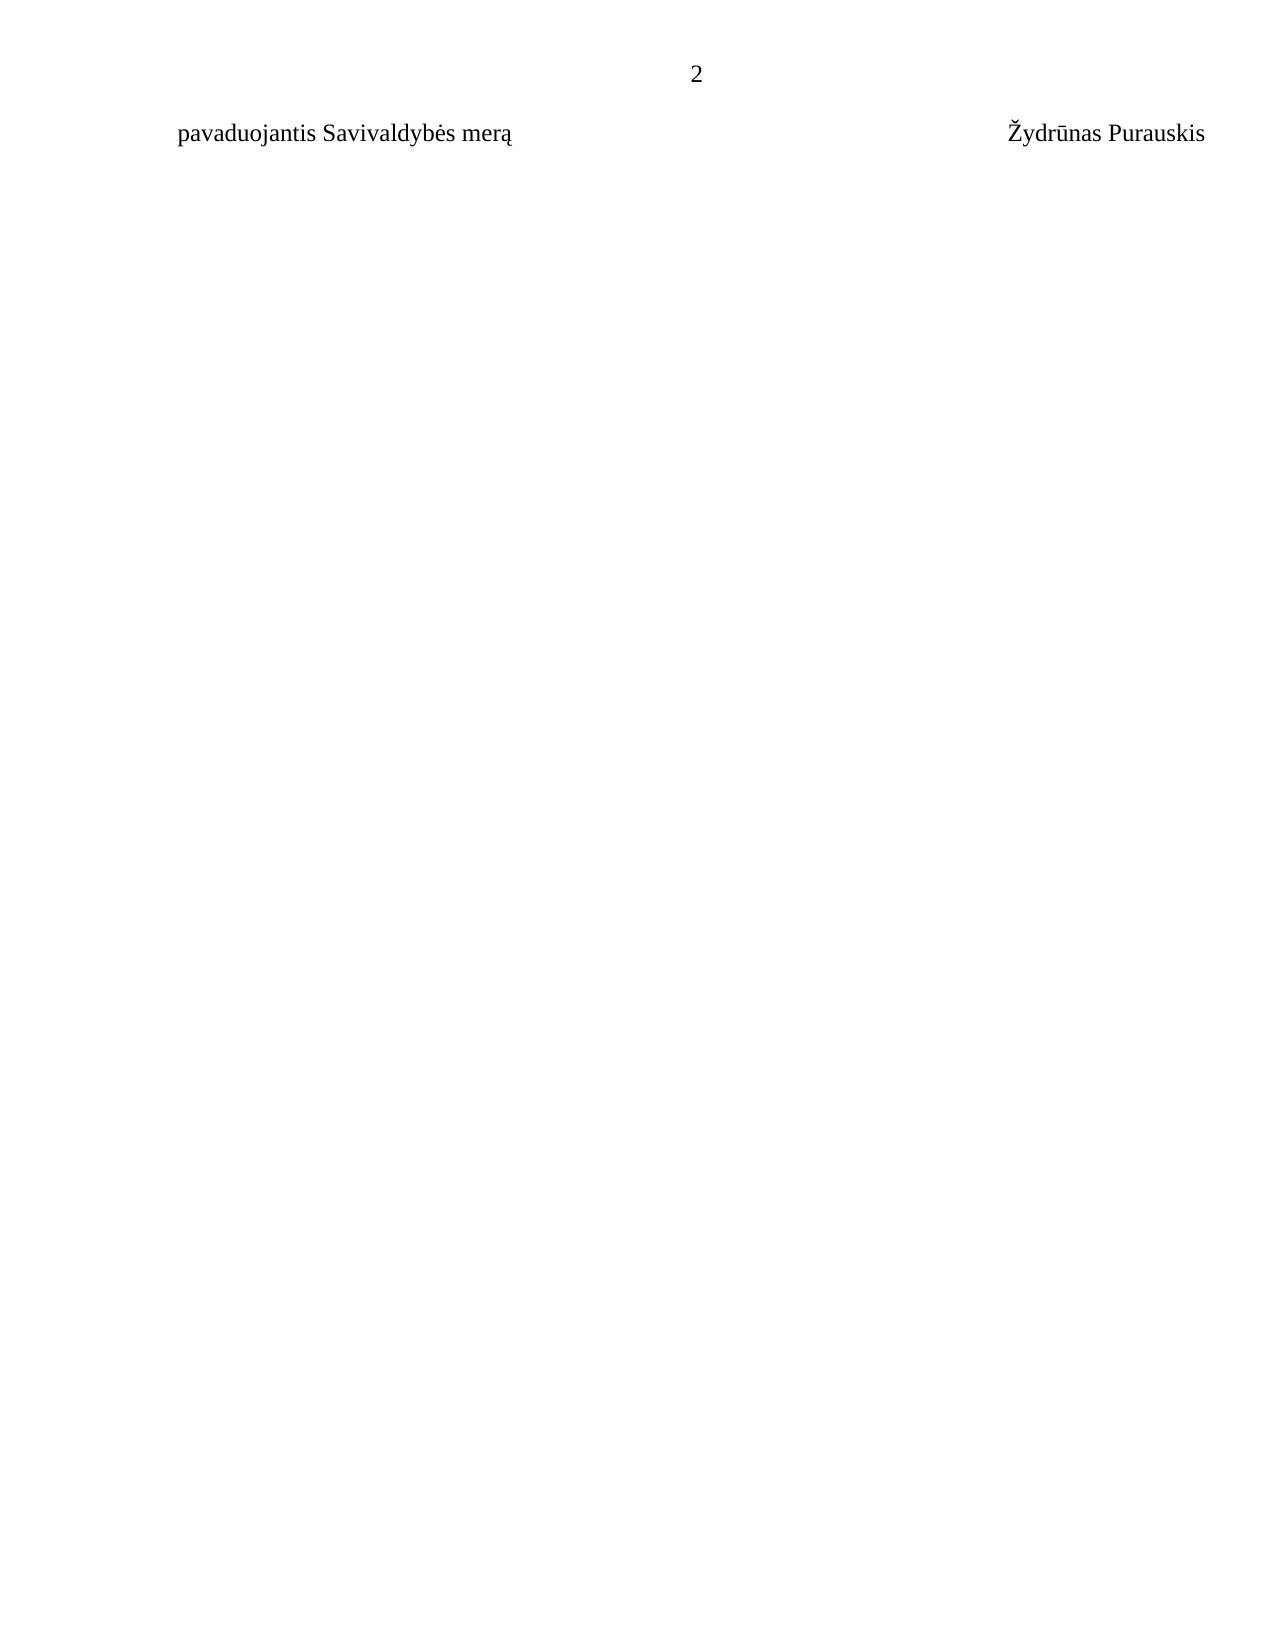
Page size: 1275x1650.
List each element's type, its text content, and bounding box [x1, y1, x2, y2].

text pavaduojantis Savivaldybės merą Žydrūnas Purauskis [177, 118, 1216, 147]
